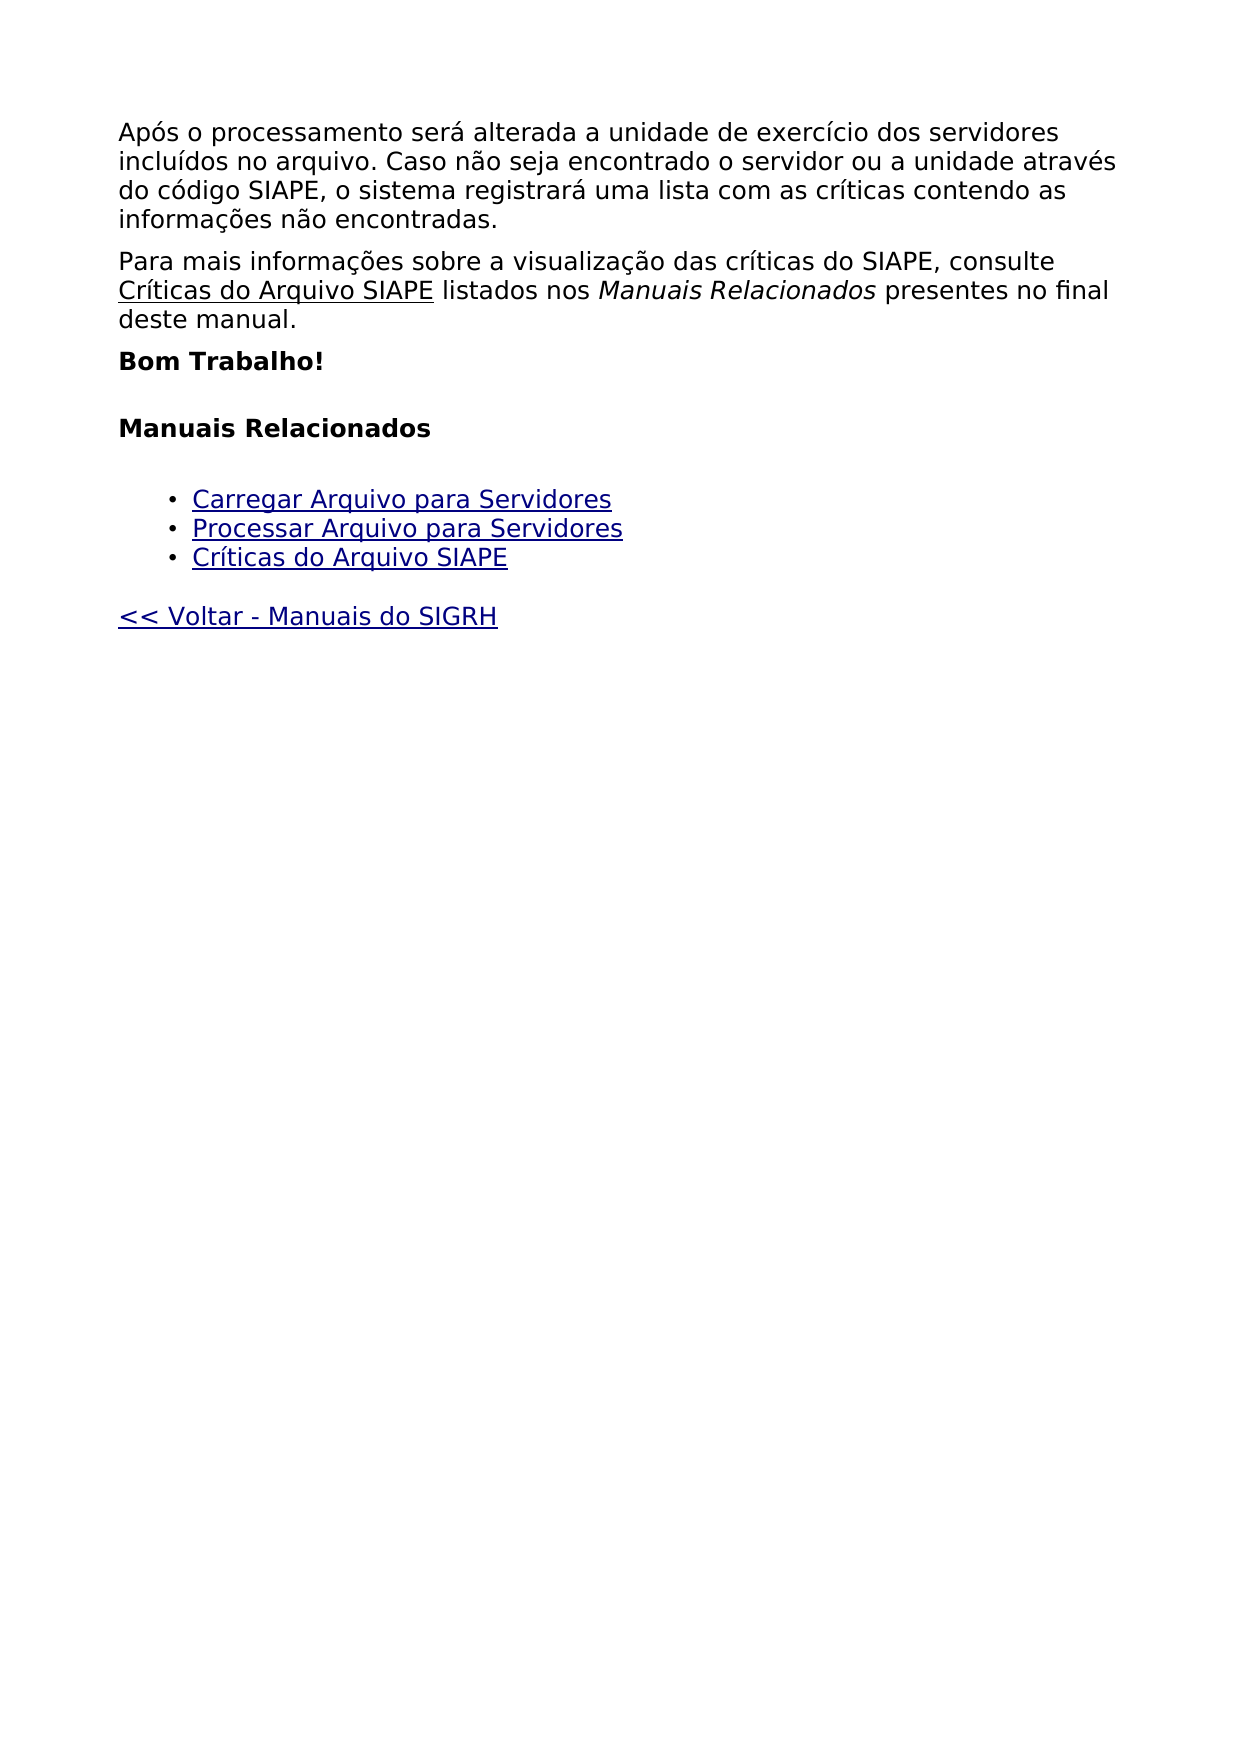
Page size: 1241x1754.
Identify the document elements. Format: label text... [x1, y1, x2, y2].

list Processar Arquivo para Servidores [177, 514, 1122, 543]
list Carregar Arquivo para Servidores [177, 485, 1122, 514]
text << Voltar - Manuais do SIGRH [118, 602, 1122, 631]
text Bom Trabalho! [118, 347, 1122, 376]
text Após o processamento será alterada a unidade de exercício dos servidores incluídos no arquivo. Caso não seja encontrado o servidor ou a unidade através do código SIAPE, o sistema registrará uma lista com as críticas contendo as informações não encontradas. [118, 118, 1122, 235]
list Críticas do Arquivo SIAPE [177, 543, 1122, 573]
text Para mais informações sobre a visualização das críticas do SIAPE, consulte Críticas do Arquivo SIAPE listados nos Manuais Relacionados presentes no final deste manual. [118, 247, 1122, 335]
subtitle Manuais Relacionados [118, 414, 1122, 443]
